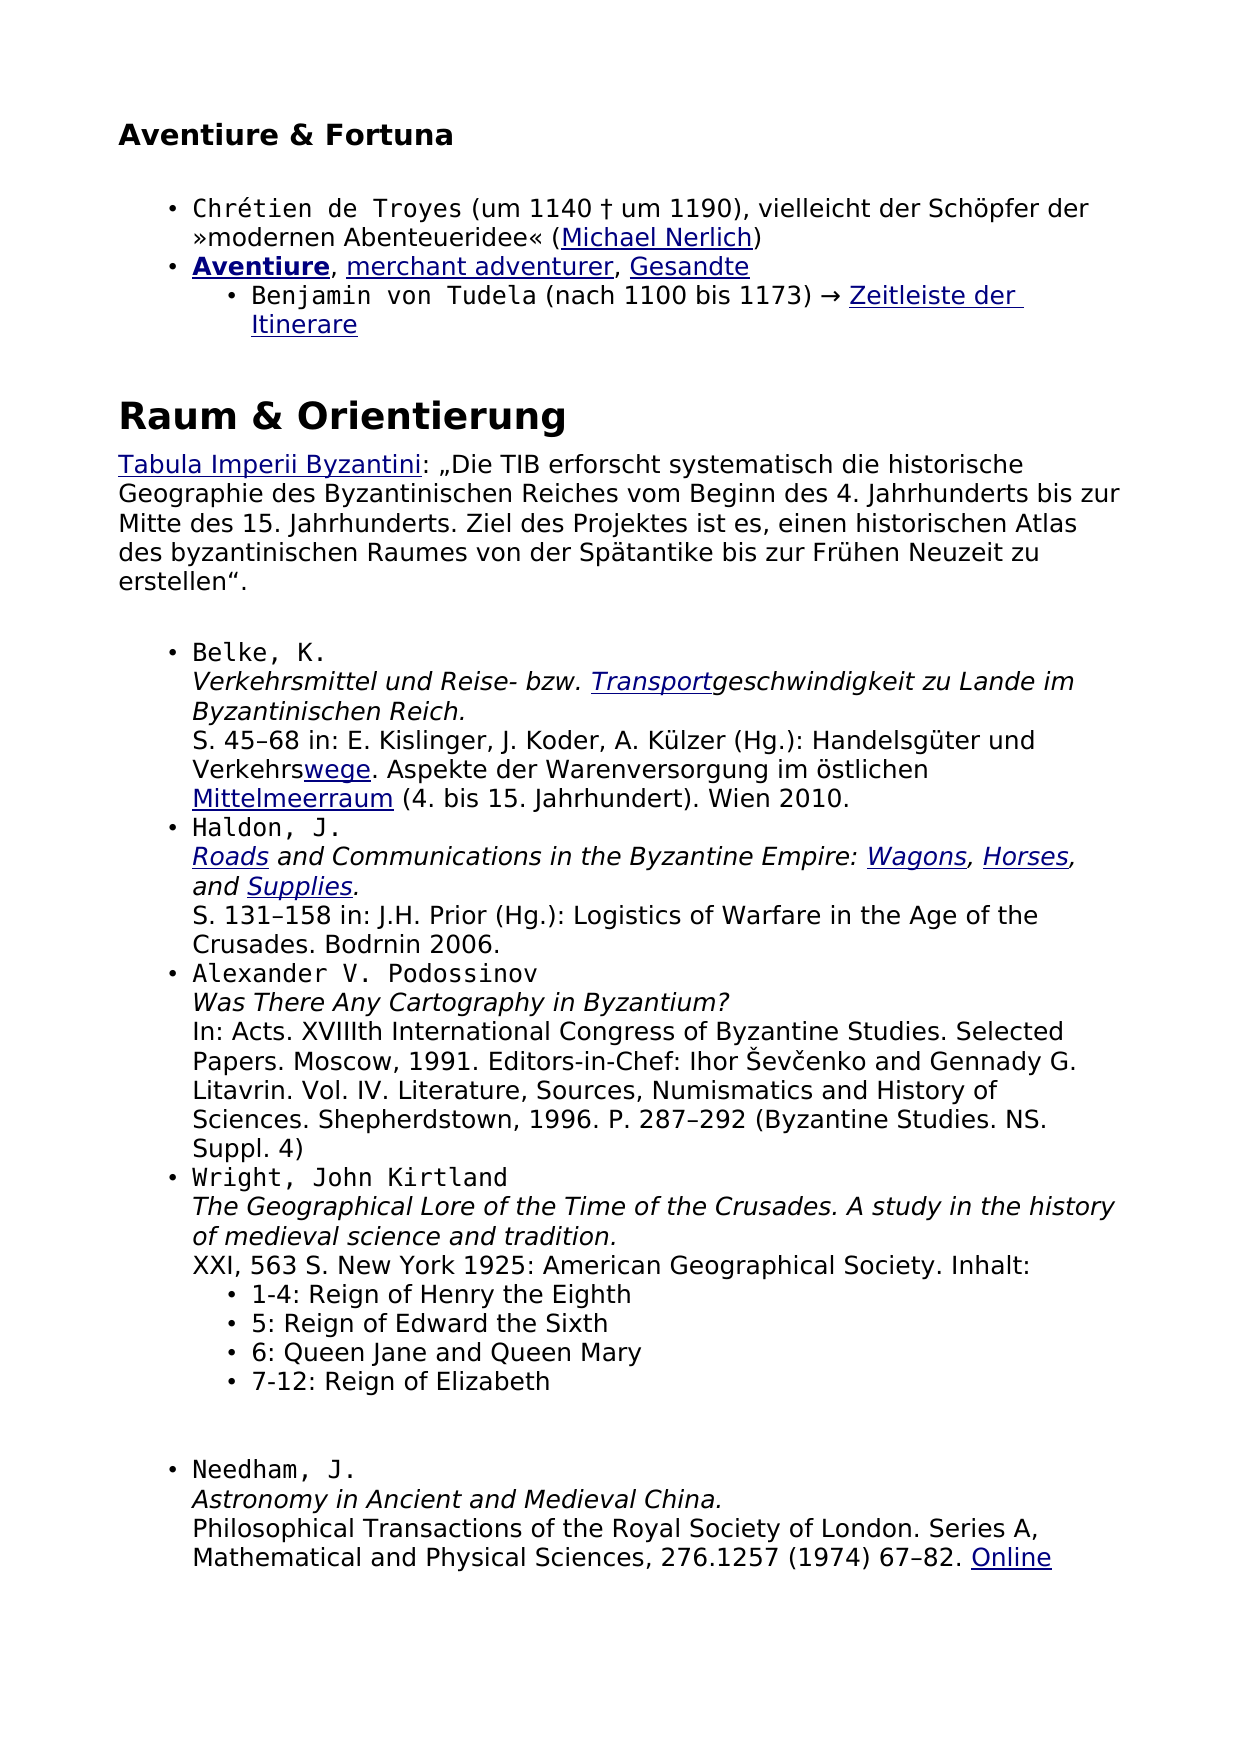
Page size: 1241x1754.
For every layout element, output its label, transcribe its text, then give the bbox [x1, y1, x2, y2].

list Aventiure, merchant adventurer, Gesandte [177, 252, 1122, 282]
subtitle Raum & Orientierung [118, 394, 1122, 438]
list Needham, J. Astronomy in Ancient and Medieval China. Philosophical Transactions of the Royal Society of London. Series A, Mathematical and Physical Sciences, 276.1257 (1974) 67–82. Online [177, 1456, 1122, 1572]
list Belke, K. Verkehrsmittel und Reise- bzw. Transportgeschwindigkeit zu Lande im Byzantinischen Reich. S. 45–68 in: E. Kislinger, J. Koder, A. Külzer (Hg.): Handelsgüter und Verkehrswege. Aspekte der Warenversorgung im östlichen Mittelmeerraum (4. bis 15. Jahrhundert). Wien 2010. [177, 638, 1122, 813]
list Haldon, J. Roads and Communications in the Byzantine Empire: Wagons, Horses, and Supplies. S. 131–158 in: J.H. Prior (Hg.): Logistics of Warfare in the Age of the Crusades. Bodrnin 2006. [177, 813, 1122, 959]
list Alexander V. Podossinov Was There Any Cartography in Byzantium? In: Acts. XVIIIth International Congress of Byzantine Studies. Selected Papers. Moscow, 1991. Editors-in-Chef: Ihor Ševčenko and Gennady G. Litavrin. Vol. IV. Literature, Sources, Numismatics and History of Sciences. Shepherdstown, 1996. P. 287–292 (Byzantine Studies. NS. Suppl. 4) [177, 959, 1122, 1163]
list 7-12: Reign of Elizabeth [236, 1367, 1122, 1397]
list 1-4: Reign of Henry the Eighth [236, 1280, 1122, 1309]
list Benjamin von Tudela (nach 1100 bis 1173) → Zeitleiste der Itinerare [236, 282, 1122, 340]
list Wright, John Kirtland The Geographical Lore of the Time of the Crusades. A study in the history of medieval science and tradition. XXI, 563 S. New York 1925: American Geographical Society. Inhalt: [177, 1163, 1122, 1280]
list 5: Reign of Edward the Sixth [236, 1309, 1122, 1338]
text Tabula Imperii Byzantini: „Die TIB erforscht systematisch die historische Geographie des Byzantinischen Reiches vom Beginn des 4. Jahrhunderts bis zur Mitte des 15. Jahrhunderts. Ziel des Projektes ist es, einen historischen Atlas des byzantinischen Raumes von der Spätantike bis zur Frühen Neuzeit zu erstellen“. [118, 451, 1122, 596]
list Chrétien de Troyes (um 1140 † um 1190), vielleicht der Schöpfer der »modernen Abenteueridee« (Michael Nerlich) [177, 194, 1122, 252]
subtitle Aventiure & Fortuna [118, 118, 1122, 152]
list 6: Queen Jane and Queen Mary [236, 1338, 1122, 1367]
